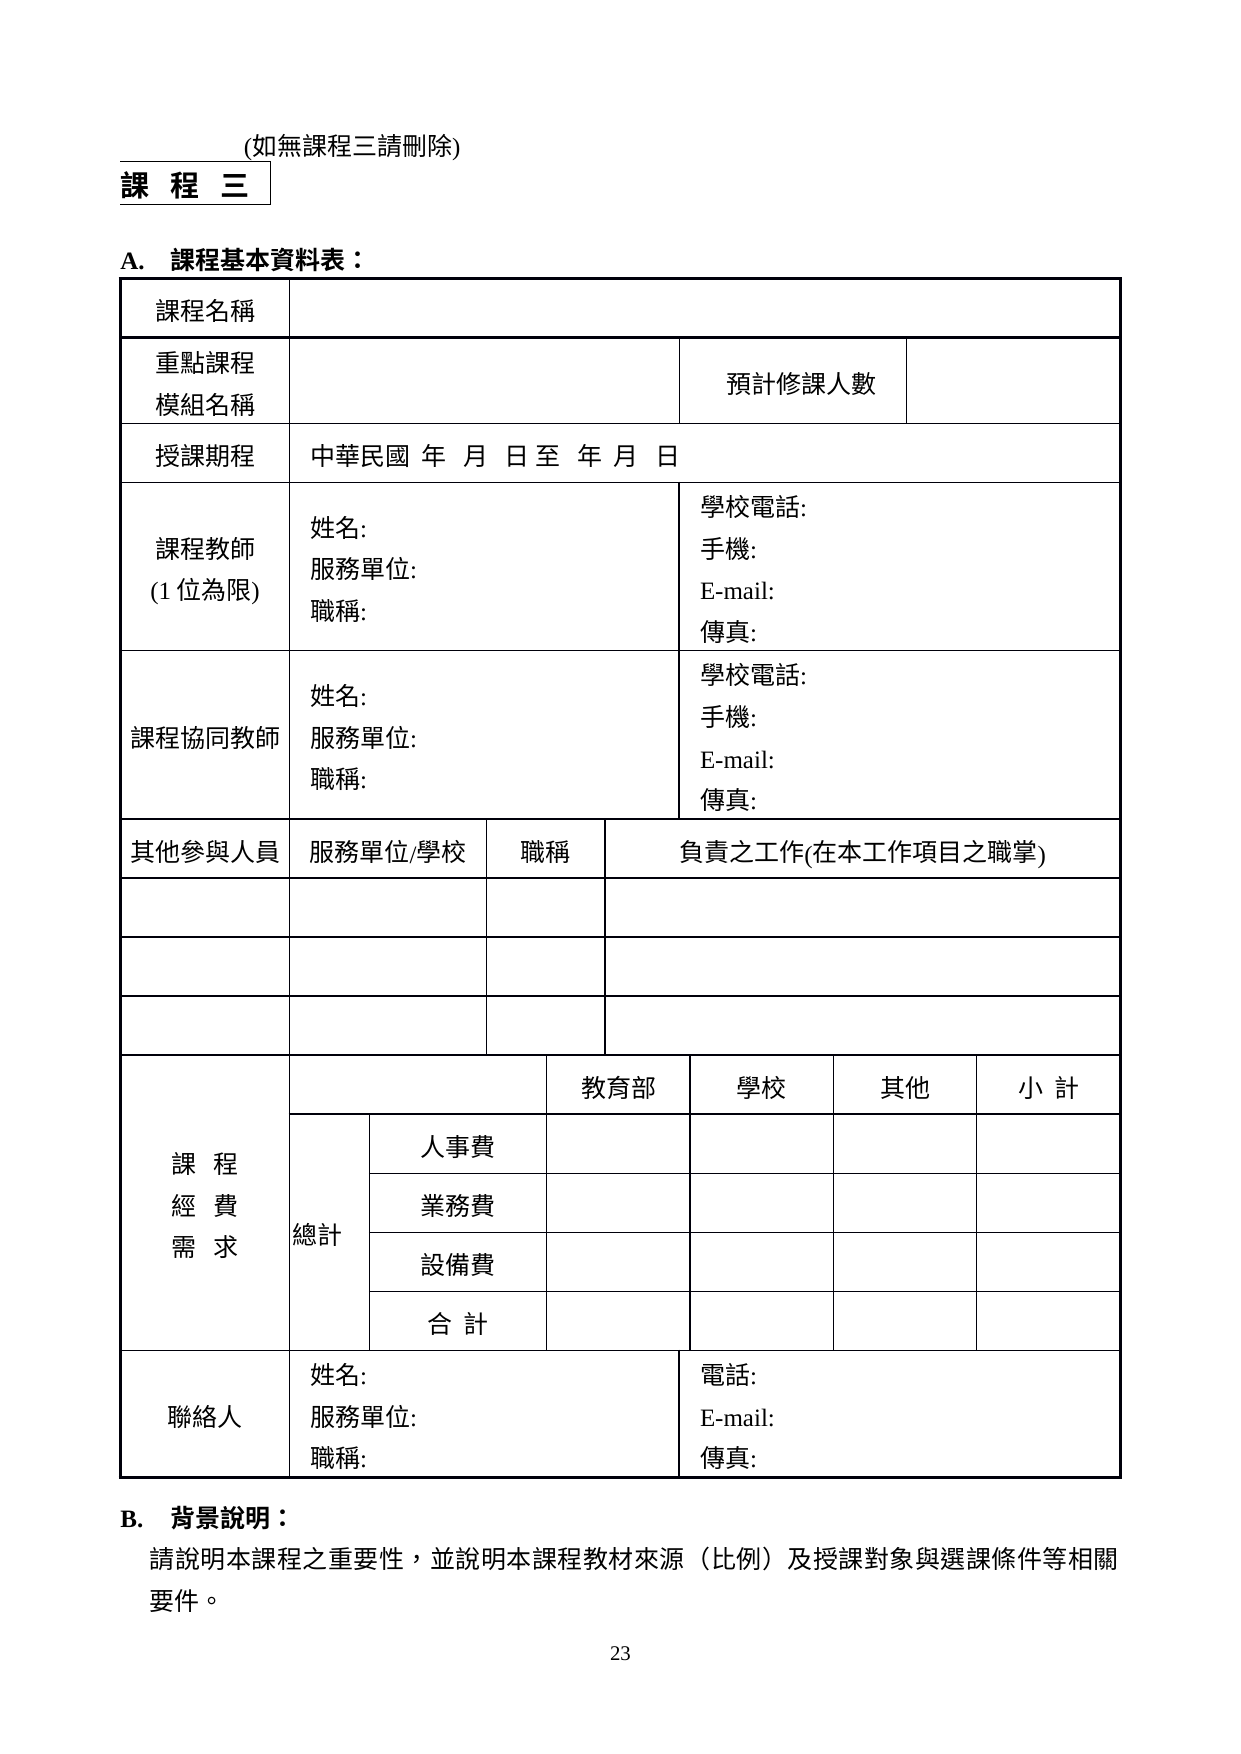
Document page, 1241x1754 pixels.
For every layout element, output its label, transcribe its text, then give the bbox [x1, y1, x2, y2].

table_cell 設備費 [370, 1233, 546, 1291]
table_cell 中華民國 年 月 日 至 年 月 日 [290, 424, 1119, 482]
table_cell [977, 1115, 1119, 1172]
table_cell 姓名: 服務單位: 職稱: [290, 1351, 678, 1476]
table_cell [487, 938, 604, 995]
table_cell [977, 1292, 1119, 1349]
text 課程三 [120, 146, 1120, 221]
table_cell [290, 339, 679, 422]
table_cell 其他 [834, 1056, 976, 1113]
table_cell 授課期程 [122, 424, 289, 482]
table_cell [122, 879, 289, 936]
table_cell [907, 339, 1119, 422]
table_cell 課程教師 (1位為限) [122, 483, 289, 650]
table_cell 學校 [691, 1056, 833, 1113]
table_cell [290, 879, 486, 936]
title 課程基本資料表： [120, 239, 1120, 277]
table_cell [290, 997, 486, 1054]
table_cell [691, 1115, 833, 1172]
table_cell [834, 1174, 976, 1231]
table_cell [547, 1174, 689, 1231]
table_cell 重點課程 模組名稱 [122, 339, 289, 422]
table_cell [606, 879, 1119, 936]
table_cell 服務單位/學校 [290, 820, 486, 877]
table_cell 聯絡人 [122, 1351, 289, 1476]
table_cell 教育部 [547, 1056, 689, 1113]
table_cell [122, 997, 289, 1054]
table_header [290, 280, 1119, 336]
text (如無課程三請刪除) [217, 127, 487, 163]
table_cell [977, 1233, 1119, 1291]
table_cell [122, 938, 289, 995]
table_cell [290, 1056, 546, 1113]
table_cell 負責之工作(在本工作項目之職掌) [606, 820, 1119, 877]
table_cell [834, 1115, 976, 1172]
table_cell 電話: E-mail: 傳真: [680, 1351, 1119, 1476]
table_cell [547, 1292, 689, 1349]
table_cell 課 程 經 費 需 求 [122, 1056, 289, 1349]
table_cell [834, 1233, 976, 1291]
title 背景說明： [120, 1498, 1120, 1536]
table_cell 姓名: 服務單位: 職稱: [290, 483, 678, 650]
table_cell [547, 1233, 689, 1291]
table_cell [834, 1292, 976, 1349]
table_cell [487, 997, 604, 1054]
text 請說明本課程之重要性，並說明本課程教材來源（比例）及授課對象與選課條件等相關要件。 [149, 1536, 1120, 1619]
table_cell [691, 1174, 833, 1231]
table_cell 人事費 [370, 1115, 546, 1172]
table_cell [606, 938, 1119, 995]
table_cell 學校電話: 手機: E-mail: 傳真: [680, 483, 1119, 650]
table_cell [977, 1174, 1119, 1231]
table_cell [290, 938, 486, 995]
table_cell [691, 1292, 833, 1349]
table_cell [487, 879, 604, 936]
table_cell 業務費 [370, 1174, 546, 1231]
table_cell 其他參與人員 [122, 820, 289, 877]
table_cell 職稱 [487, 820, 604, 877]
table_cell 小 計 [977, 1056, 1119, 1113]
table_cell 學校電話: 手機: E-mail: 傳真: [680, 651, 1119, 818]
table_cell 預計修課人數 [680, 339, 906, 422]
table_cell 總計 [290, 1115, 369, 1349]
table_cell [547, 1115, 689, 1172]
table_cell 課程協同教師 [122, 651, 289, 818]
table_cell 姓名: 服務單位: 職稱: [290, 651, 678, 818]
table_cell [606, 997, 1119, 1054]
table_header 課程名稱 [122, 280, 289, 336]
table_cell 合 計 [370, 1292, 546, 1349]
table_cell [691, 1233, 833, 1291]
